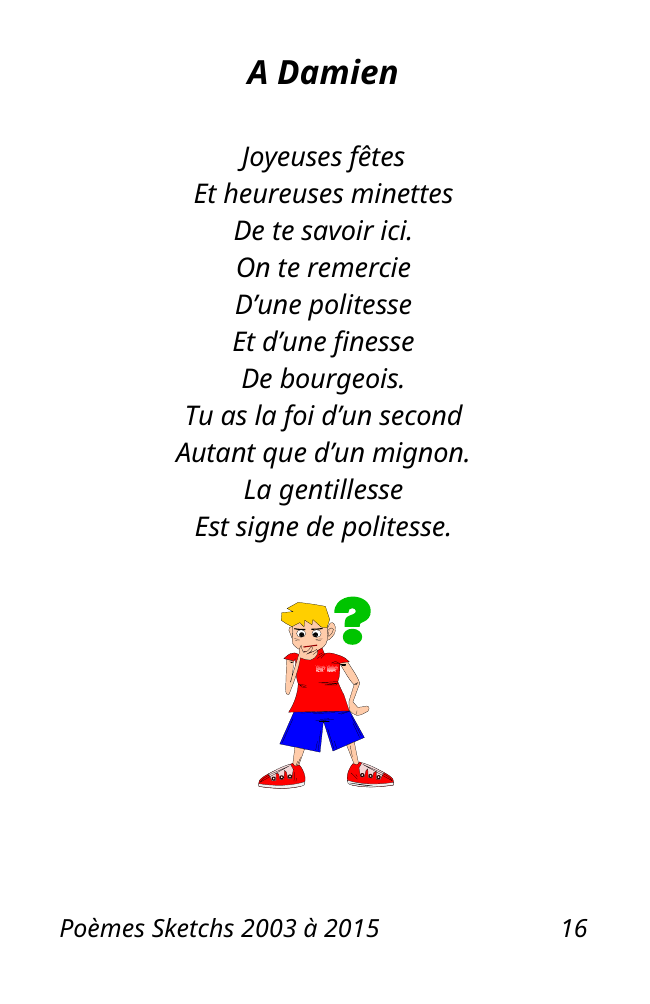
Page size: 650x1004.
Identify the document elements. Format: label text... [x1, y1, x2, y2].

text De bourgeois. [59, 360, 591, 397]
text De te savoir ici. [59, 212, 591, 249]
text Est signe de politesse. [59, 508, 591, 545]
text On te remercie [59, 249, 591, 286]
text Autant que d’un mignon. [59, 434, 591, 471]
text Et d’une finesse [59, 323, 591, 360]
text D’une politesse [59, 286, 591, 323]
text Tu as la foi d’un second [59, 397, 591, 434]
text La gentillesse [59, 471, 591, 508]
text Et heureuses minettes [59, 175, 591, 212]
text Joyeuses fêtes [59, 138, 591, 175]
subtitle A Damien [59, 49, 591, 95]
